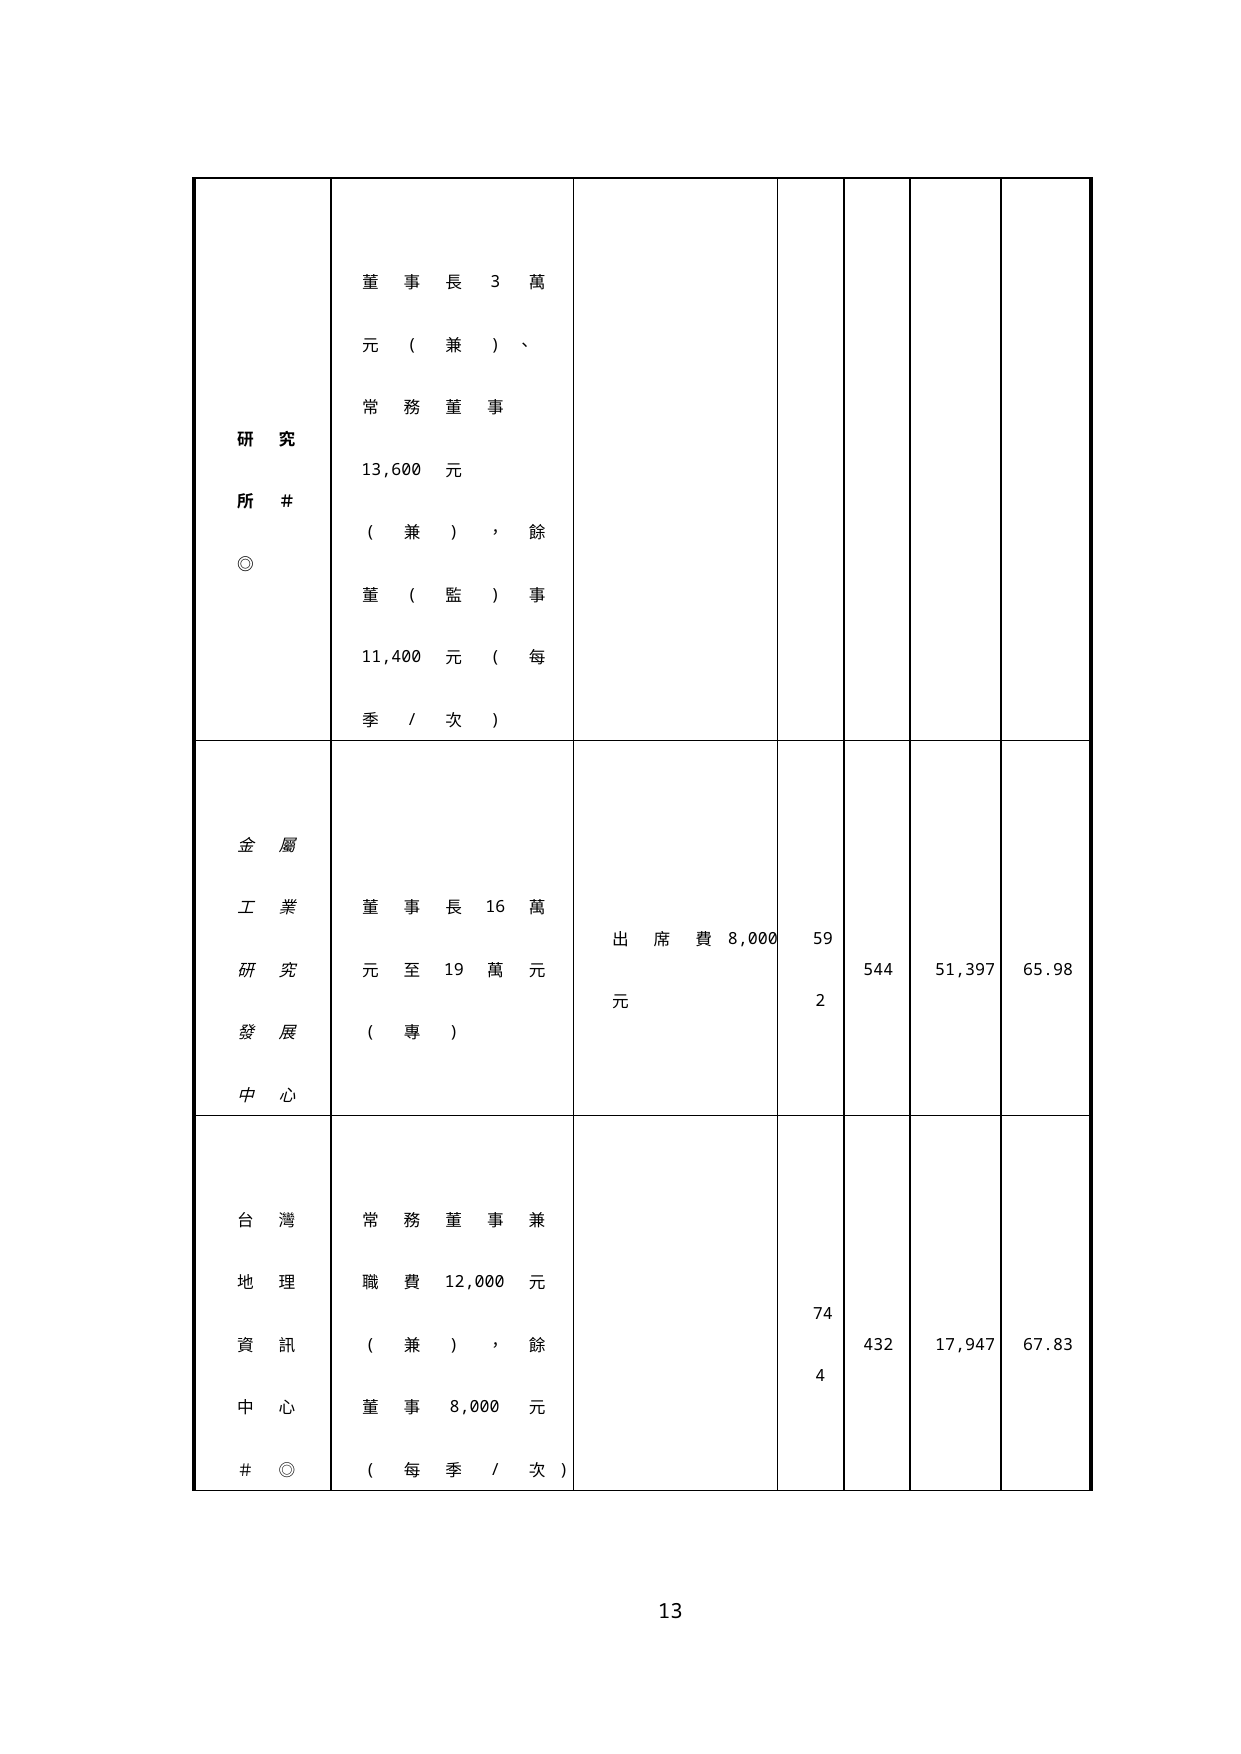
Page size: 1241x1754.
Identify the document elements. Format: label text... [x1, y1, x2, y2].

table_cell 出席費8,000元 [574, 741, 777, 1115]
table_cell [845, 179, 909, 740]
table_cell [574, 1116, 777, 1490]
table_cell 董事長16萬元至19萬元(專) [332, 741, 573, 1115]
table_cell 常務董事兼職費12,000元(兼)，餘董事8,000元(每季/次) [332, 1116, 573, 1490]
table_cell 65.98 [1002, 741, 1089, 1115]
table_cell 744 [778, 1116, 843, 1490]
table_cell [778, 179, 843, 740]
table_cell [911, 179, 1000, 740]
table_cell 67.83 [1002, 1116, 1089, 1490]
table_cell [574, 179, 777, 740]
table_cell 432 [845, 1116, 909, 1490]
table_cell 17,947 [911, 1116, 1000, 1490]
table_cell 董事長3萬元(兼)、常務董事13,600元(兼)，餘董(監)事11,400元(每季/次) [332, 179, 573, 740]
table_cell 51,397 [911, 741, 1000, 1115]
table_cell [1002, 179, 1089, 740]
table_cell 592 [778, 741, 843, 1115]
table_cell 台灣地理資訊中心＃◎ [196, 1116, 330, 1490]
table_cell 金屬工業研究發展中心 [196, 741, 330, 1115]
table_cell 544 [845, 741, 909, 1115]
table_cell 研究所＃◎ [196, 179, 330, 740]
